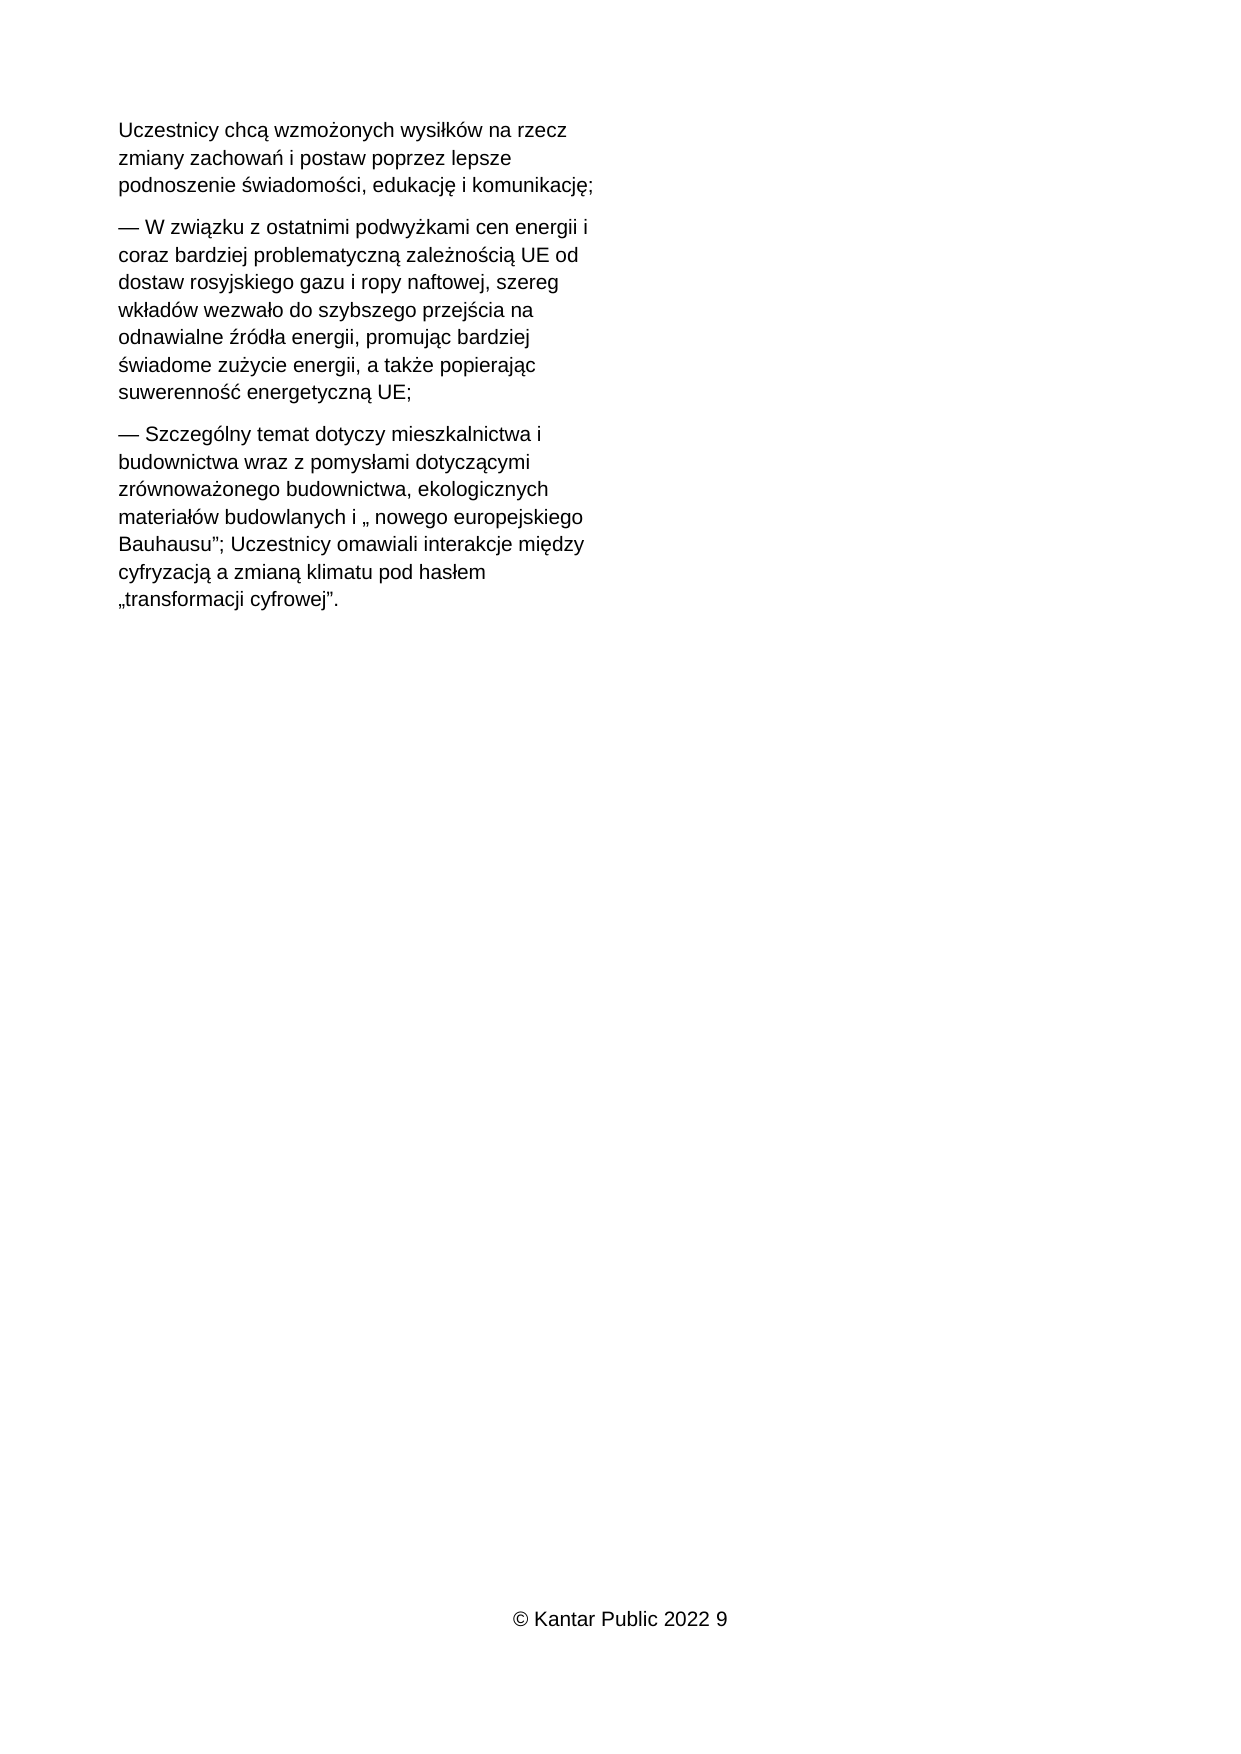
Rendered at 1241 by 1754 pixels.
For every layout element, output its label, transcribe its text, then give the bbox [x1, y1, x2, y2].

text — W związku z ostatnimi podwyżkami cen energii i coraz bardziej problematyczną zależnością UE od dostaw rosyjskiego gazu i ropy naftowej, szereg wkładów wezwało do szybszego przejścia na odnawialne źródła energii, promując bardziej świadome zużycie energii, a także popierając suwerenność energetyczną UE; [118, 215, 605, 404]
text Uczestnicy chcą wzmożonych wysiłków na rzecz zmiany zachowań i postaw poprzez lepsze podnoszenie świadomości, edukację i komunikację; [118, 118, 605, 197]
text — Szczególny temat dotyczy mieszkalnictwa i budownictwa wraz z pomysłami dotyczącymi zrównoważonego budownictwa, ekologicznych materiałów budowlanych i „ nowego europejskiego Bauhausu”; Uczestnicy omawiali interakcje między cyfryzacją a zmianą klimatu pod hasłem „transformacji cyfrowej”. [118, 422, 605, 611]
